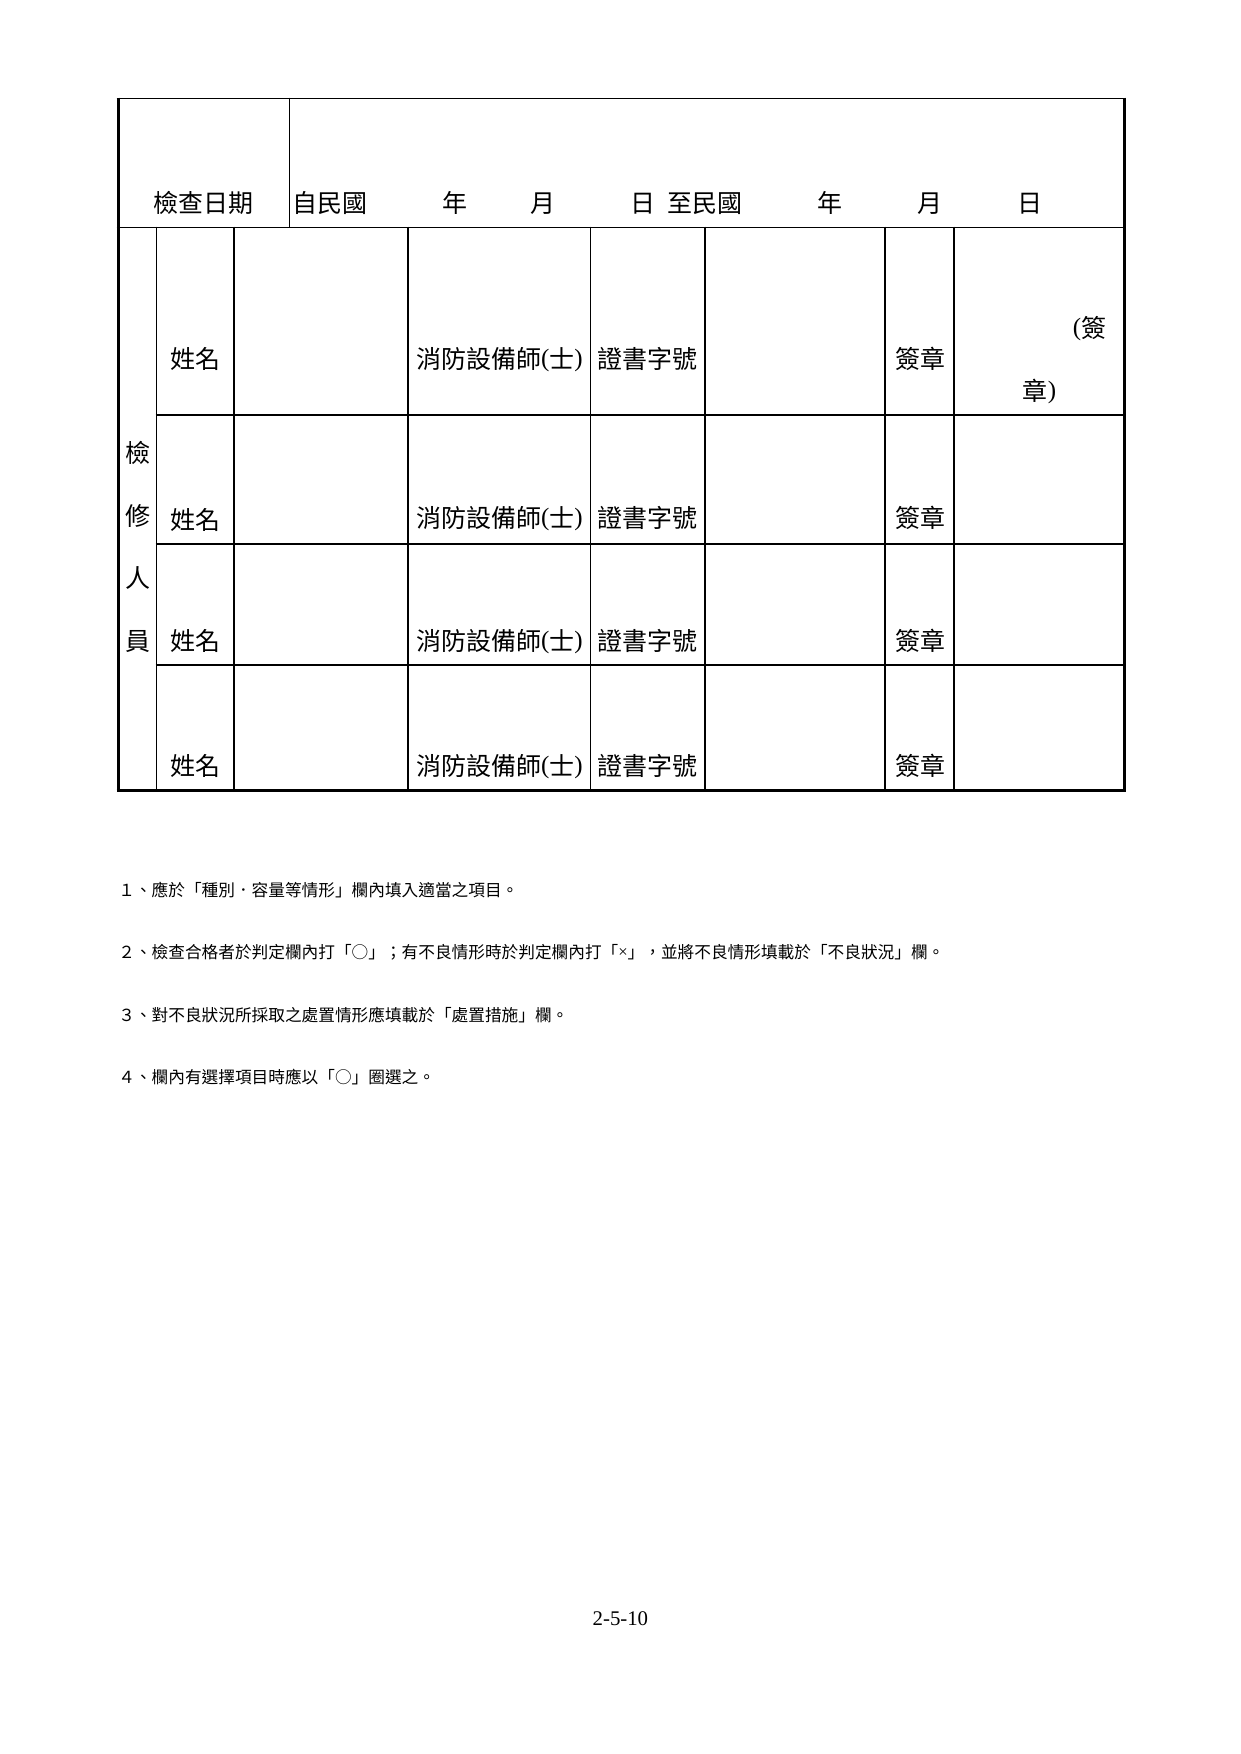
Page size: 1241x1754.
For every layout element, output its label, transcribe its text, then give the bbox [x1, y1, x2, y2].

table_cell [955, 416, 1123, 543]
table_cell [235, 545, 407, 664]
table_cell (簽章) [955, 228, 1123, 414]
table_cell [706, 666, 884, 789]
table_cell 簽章 [886, 545, 953, 664]
table_cell 消防設備師(士) [409, 545, 590, 664]
table_cell 簽章 [886, 666, 953, 789]
table_cell 姓名 [157, 666, 233, 789]
table_cell [955, 545, 1123, 664]
table_cell [235, 666, 407, 789]
table_cell 檢查日期 [120, 99, 289, 227]
table_cell 檢修人員 [120, 228, 156, 789]
table_cell 消防設備師(士) [409, 228, 590, 414]
table_cell 簽章 [886, 416, 953, 543]
table_cell [955, 666, 1123, 789]
table_cell 證書字號 [591, 416, 704, 543]
table_cell 消防設備師(士) [409, 666, 590, 789]
text １、應於「種別．容量等情形」欄內填入適當之項目。 [118, 847, 1122, 910]
table_cell 證書字號 [591, 666, 704, 789]
table_cell [706, 228, 884, 414]
text ２、檢查合格者於判定欄內打「○」；有不良情形時於判定欄內打「×」，並將不良情形填載於「不良狀況」欄。 [118, 910, 1122, 972]
table_cell 姓名 [157, 416, 233, 543]
table_cell 證書字號 [591, 545, 704, 664]
table_cell 姓名 [157, 545, 233, 664]
table_cell 證書字號 [591, 228, 704, 414]
table_cell [706, 416, 884, 543]
table_cell 自民國 年 月 日 至民國 年 月 日 [290, 99, 1123, 227]
table_cell [706, 545, 884, 664]
text ４、欄內有選擇項目時應以「○」圈選之。 [118, 1035, 1122, 1097]
table_cell [235, 228, 407, 414]
table_cell 消防設備師(士) [409, 416, 590, 543]
table_cell 姓名 [157, 228, 233, 414]
table_cell [235, 416, 407, 543]
table_cell 簽章 [886, 228, 953, 414]
text ３、對不良狀況所採取之處置情形應填載於「處置措施」欄。 [118, 972, 1122, 1035]
